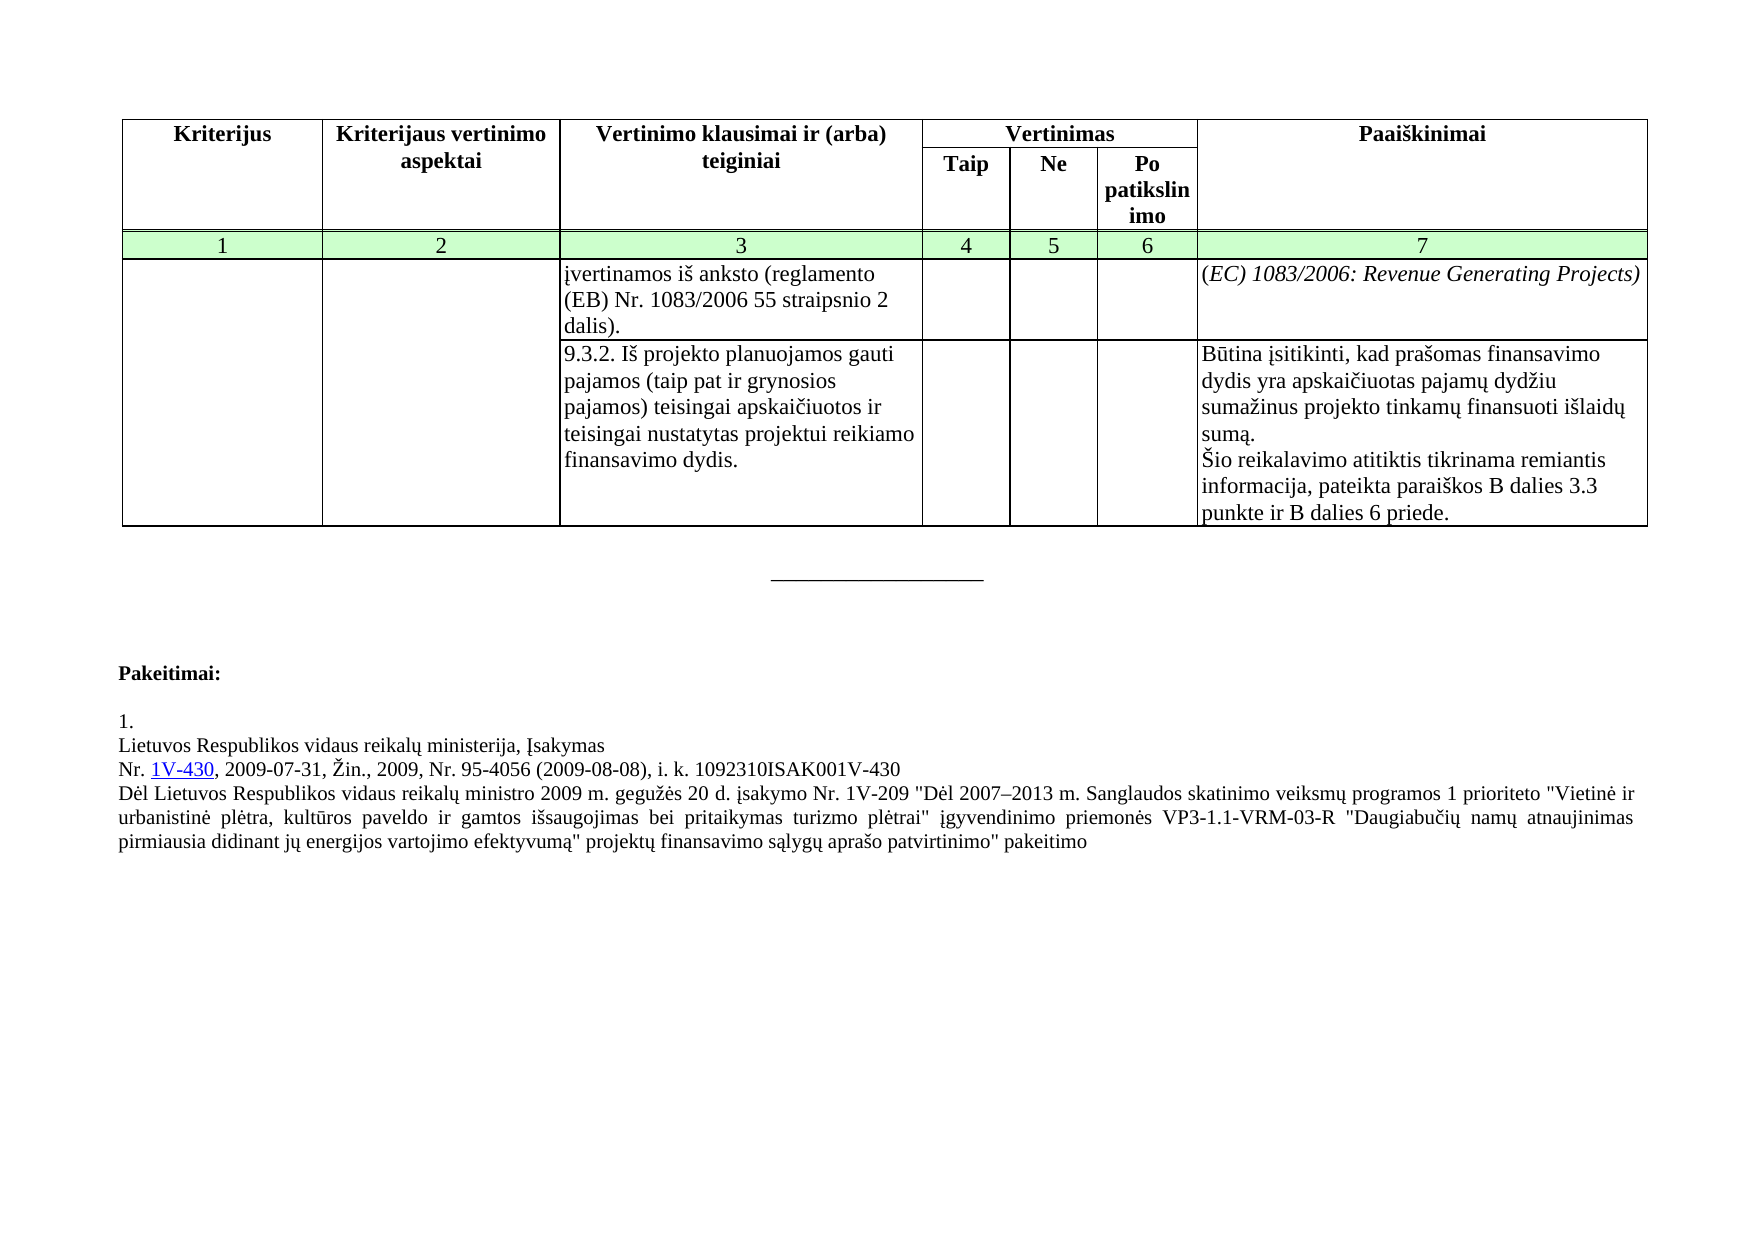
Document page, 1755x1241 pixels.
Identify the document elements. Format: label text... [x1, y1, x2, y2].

text Dėl Lietuvos Respublikos vidaus reikalų ministro 2009 m. gegužės 20 d. įsakymo Nr. 1V-209 "Dėl 2007–2013 m. Sanglaudos skatinimo veiksmų programos 1 prioriteto "Vietinė ir urbanistinė plėtra, kultūros paveldo ir gamtos išsaugojimas bei pritaikymas turizmo plėtrai" įgyvendinimo priemonės VP3-1.1-VRM-03-R "Daugiabučių namų atnaujinimas pirmiausia didinant jų energijos vartojimo efektyvumą" projektų finansavimo sąlygų aprašo patvirtinimo" pakeitimo [118, 781, 1636, 853]
text Nr. 1V-430, 2009-07-31, Žin., 2009, Nr. 95-4056 (2009-08-08), i. k. 1092310ISAK001V-430 [118, 757, 1636, 781]
table_cell 7 [1198, 232, 1647, 258]
table_header Vertinimo klausimai ir (arba) teiginiai [561, 120, 922, 229]
table_cell įvertinamos iš anksto (reglamento (EB) Nr. 1083/2006 55 straipsnio 2 dalis). [561, 260, 922, 339]
table_cell [923, 341, 1009, 525]
table_cell Po patikslinimo [1098, 148, 1197, 229]
table_cell 2 [323, 232, 559, 258]
table_header Kriterijaus vertinimo aspektai [323, 120, 559, 229]
table_cell 5 [1011, 232, 1097, 258]
table_header Vertinimas [923, 120, 1197, 147]
table_cell 1 [123, 232, 322, 258]
table_cell Būtina įsitikinti, kad prašomas finansavimo dydis yra apskaičiuotas pajamų dydžiu sumažinus projekto tinkamų finansuoti išlaidų sumą. Šio reikalavimo atitiktis tikrinama remiantis informacija, pateikta paraiškos B dalies 3.3 punkte ir B dalies 6 priede. [1198, 341, 1647, 525]
table_cell Taip [923, 148, 1009, 229]
table_cell [1011, 341, 1097, 525]
table_cell 4 [923, 232, 1009, 258]
table_cell 3 [561, 232, 922, 258]
table_cell [323, 260, 559, 525]
table_cell 9.3.2. Iš projekto planuojamos gauti pajamos (taip pat ir grynosios pajamos) teisingai apskaičiuotos ir teisingai nustatytas projektui reikiamo finansavimo dydis. [561, 341, 922, 525]
text _________________ [118, 555, 1636, 584]
text 1. [118, 709, 1636, 733]
table_cell [1011, 260, 1097, 339]
table_header Paaiškinimai [1198, 120, 1647, 229]
text Lietuvos Respublikos vidaus reikalų ministerija, Įsakymas [118, 733, 1636, 757]
table_cell (EC) 1083/2006: Revenue Generating Projects) [1198, 260, 1647, 339]
table_cell 6 [1098, 232, 1197, 258]
table_cell [1098, 341, 1197, 525]
text Pakeitimai: [118, 661, 1636, 685]
table_cell Ne [1011, 148, 1097, 229]
table_header Kriterijus [123, 120, 322, 229]
table_cell [923, 260, 1009, 339]
table_cell [1098, 260, 1197, 339]
table_cell [123, 260, 322, 525]
